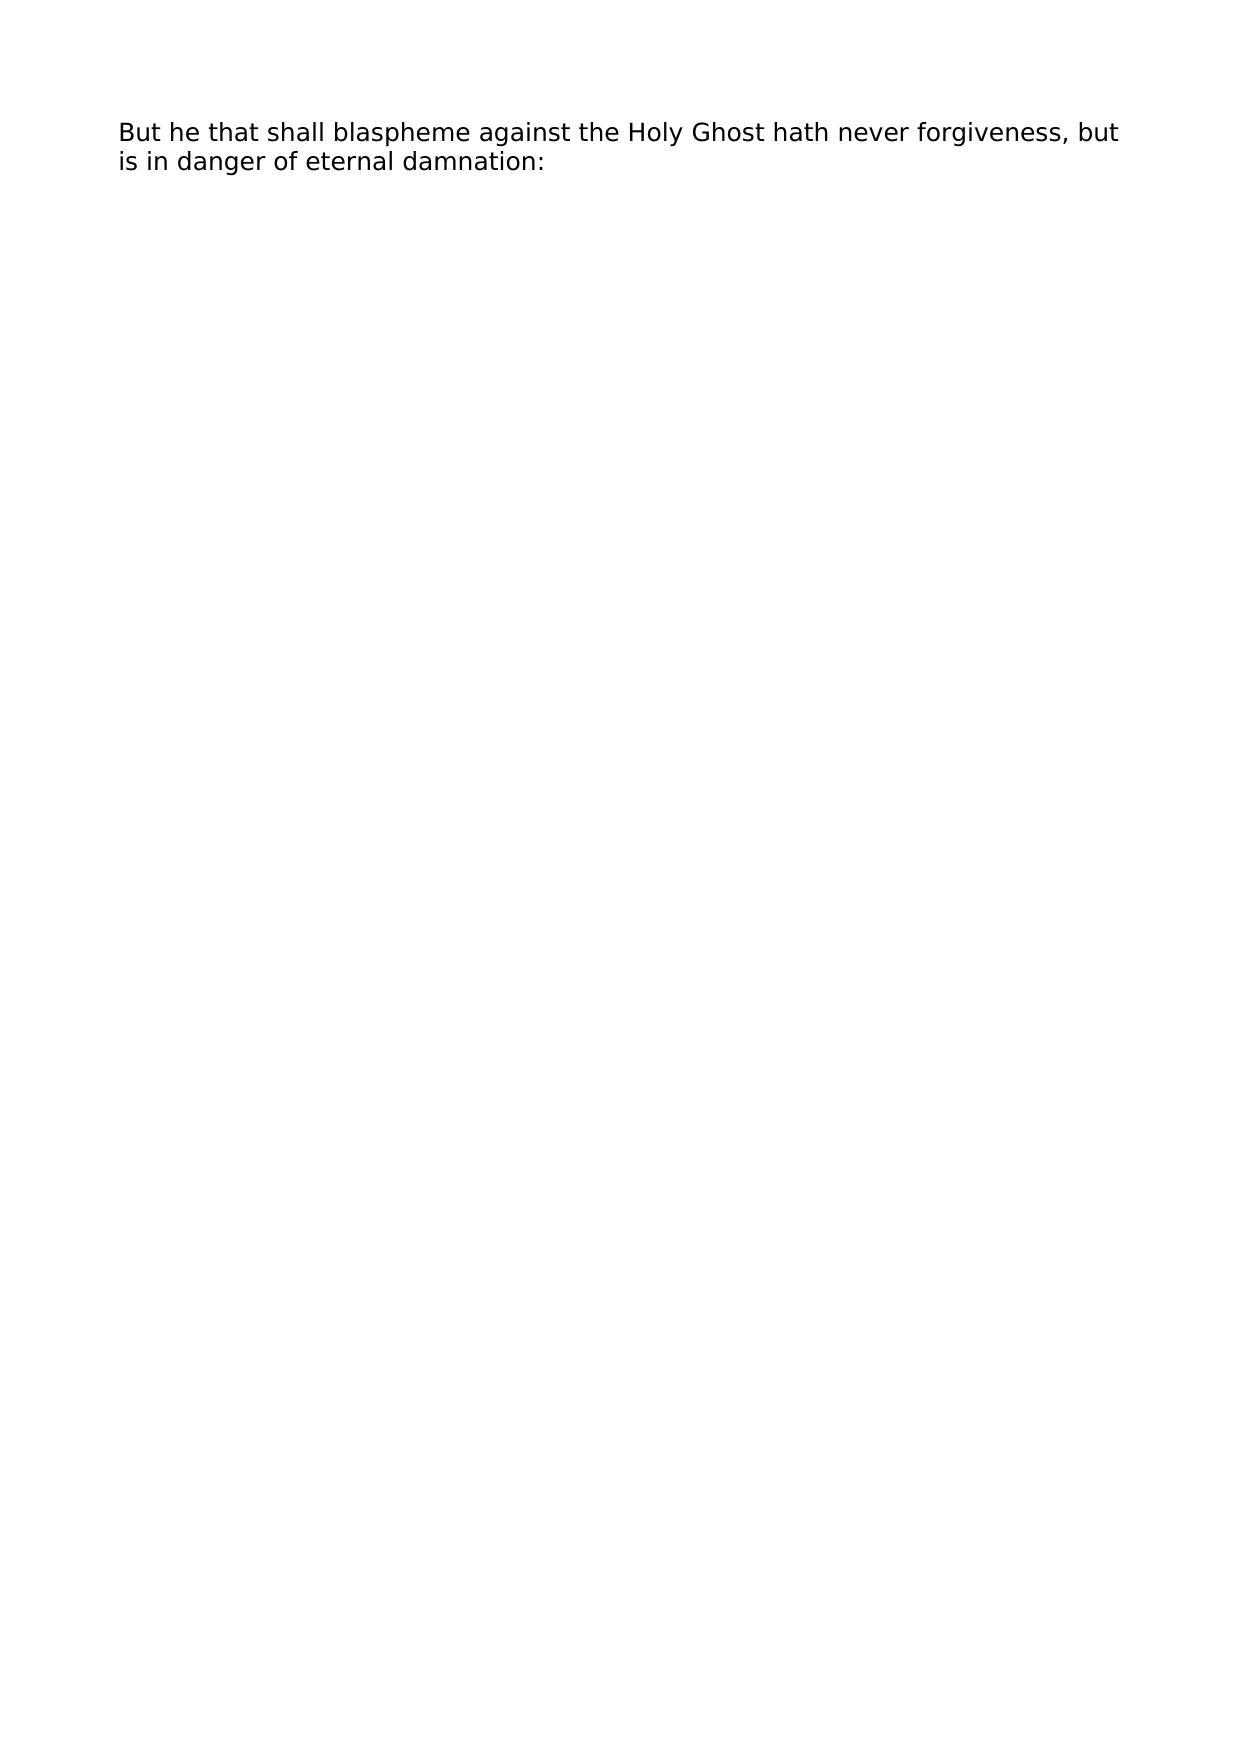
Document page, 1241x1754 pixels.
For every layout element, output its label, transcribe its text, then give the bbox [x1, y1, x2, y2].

text But he that shall blaspheme against the Holy Ghost hath never forgiveness, but is in danger of eternal damnation: [118, 118, 1122, 176]
